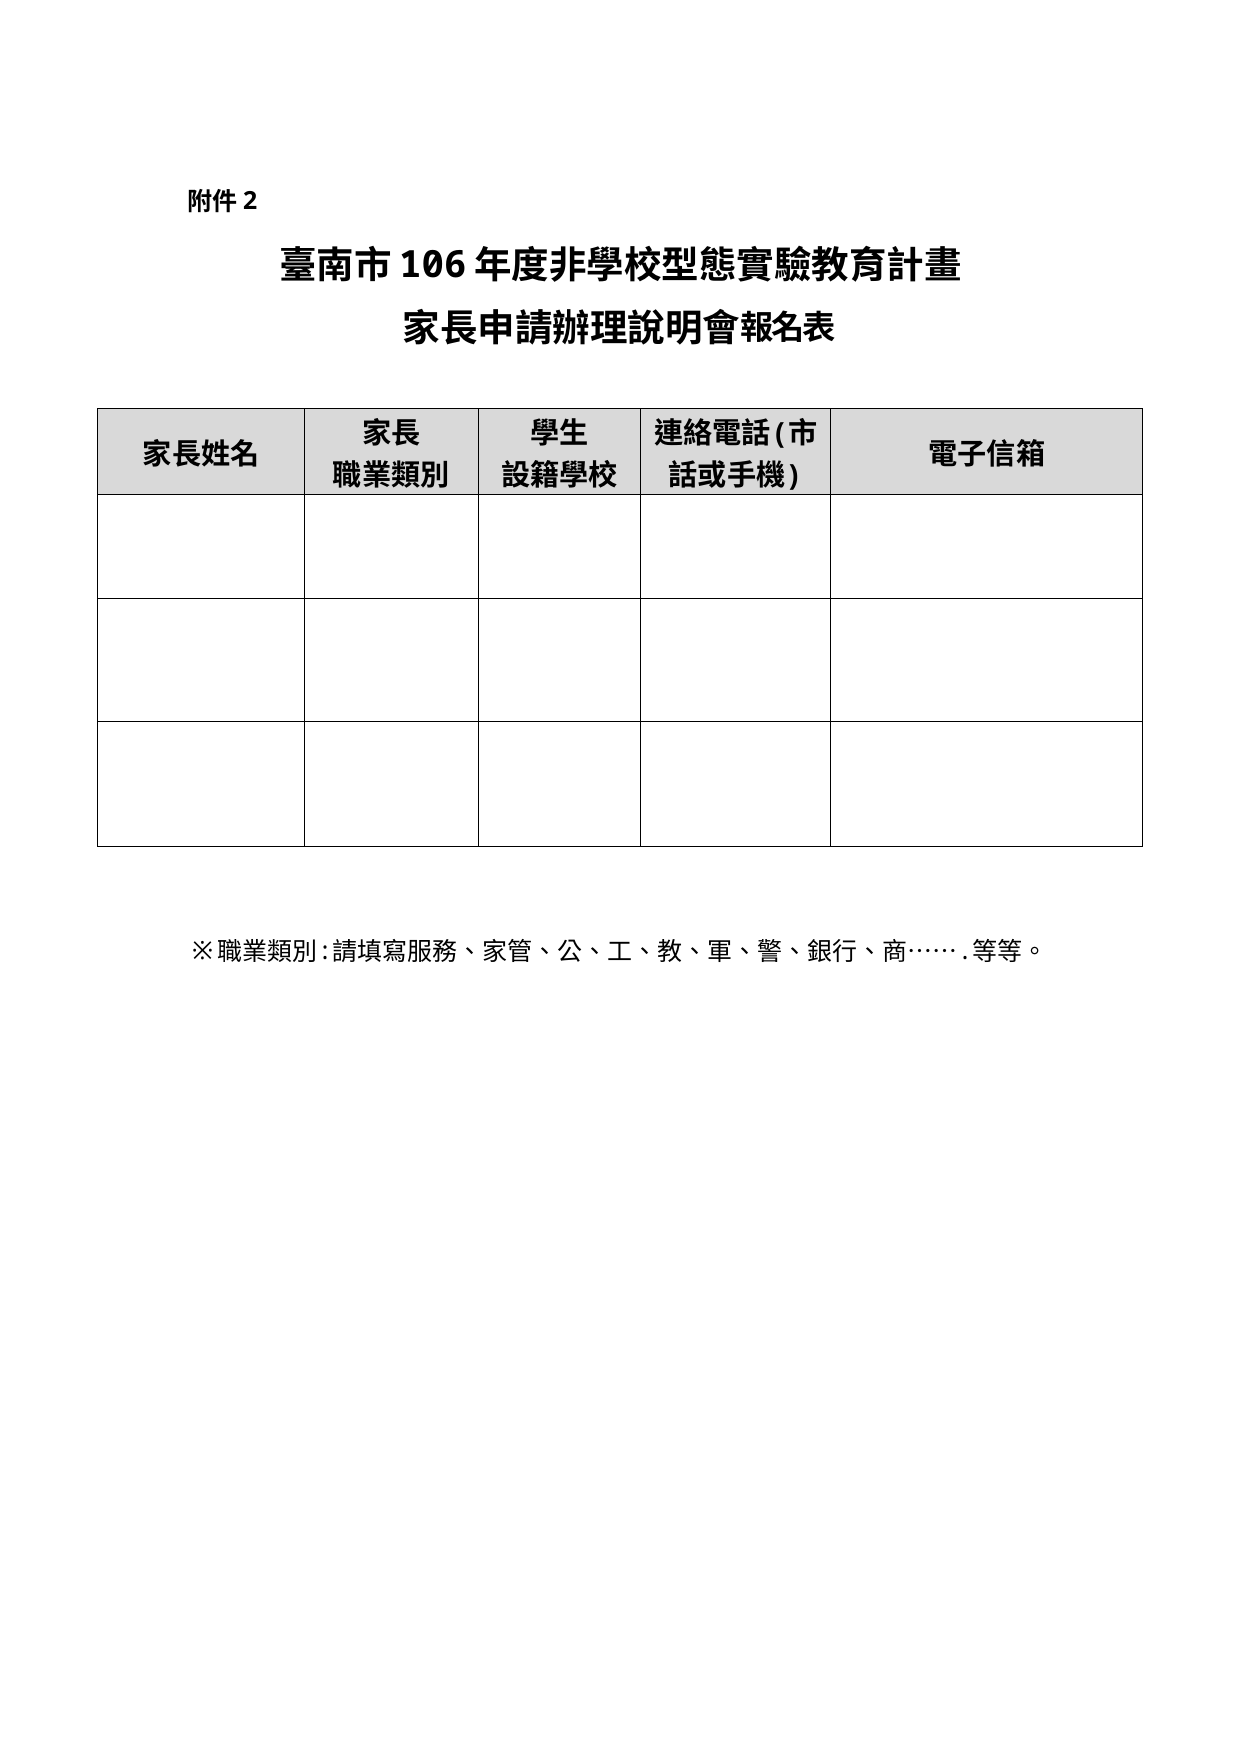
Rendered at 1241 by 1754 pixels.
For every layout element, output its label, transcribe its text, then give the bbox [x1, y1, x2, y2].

text 附件2 [187, 158, 1053, 221]
table_header 電子信箱 [831, 409, 1142, 494]
table_cell [831, 722, 1142, 846]
table_cell [479, 599, 640, 721]
table_cell [98, 722, 304, 846]
table_cell [98, 599, 304, 721]
table_cell [305, 495, 478, 598]
table_header 連絡電話(市話或手機) [641, 409, 830, 494]
table_cell [98, 495, 304, 598]
text 臺南市106年度非學校型態實驗教育計畫 [187, 221, 1053, 283]
table_header 家長 職業類別 [305, 409, 478, 494]
text ※職業類別:請填寫服務、家管、公、工、教、軍、警、銀行、商…….等等。 [187, 908, 1053, 971]
table_header 家長姓名 [98, 409, 304, 494]
table_cell [305, 599, 478, 721]
table_cell [831, 599, 1142, 721]
table_cell [641, 495, 830, 598]
table_cell [641, 722, 830, 846]
table_cell [305, 722, 478, 846]
table_cell [831, 495, 1142, 598]
text 家長申請辦理說明會報名表 [187, 283, 1053, 346]
table_header 學生 設籍學校 [479, 409, 640, 494]
table_cell [641, 599, 830, 721]
table_cell [479, 495, 640, 598]
table_cell [479, 722, 640, 846]
